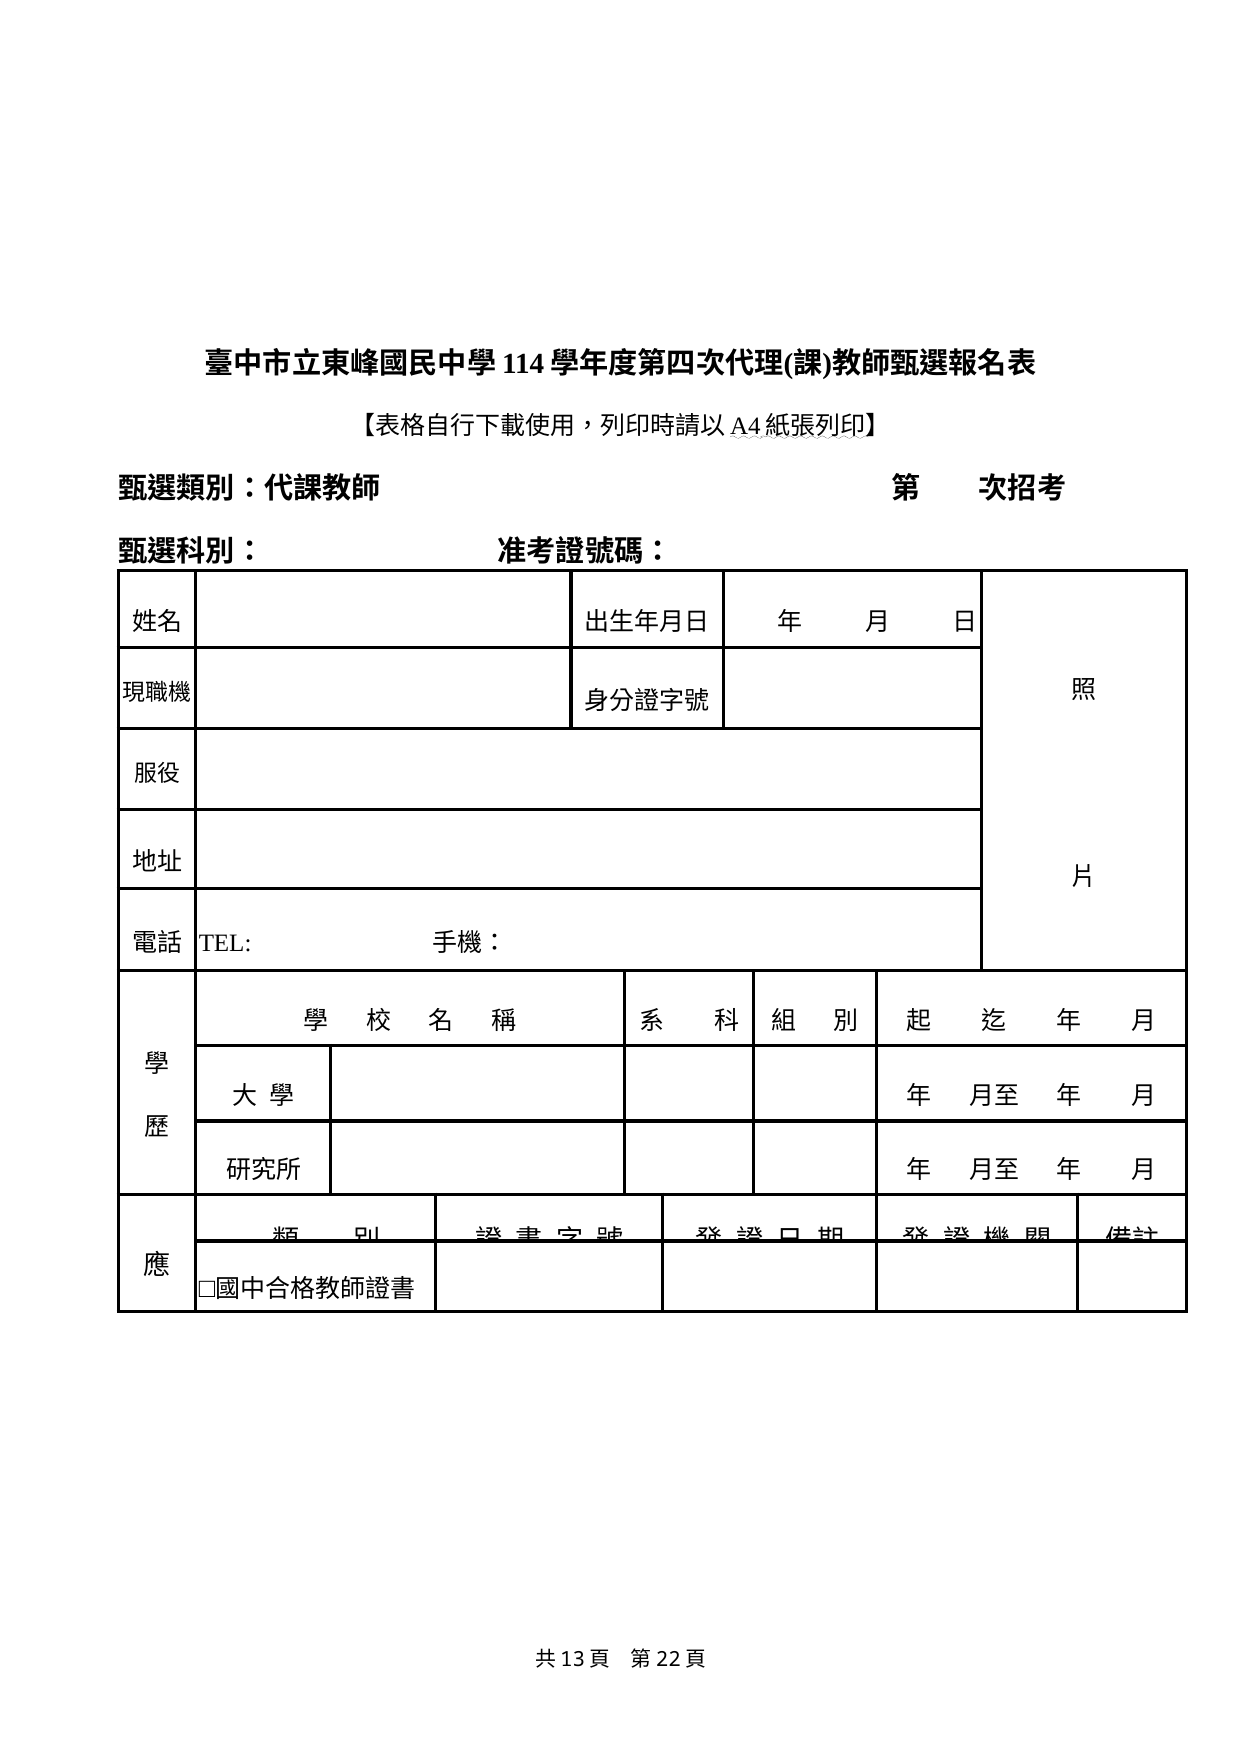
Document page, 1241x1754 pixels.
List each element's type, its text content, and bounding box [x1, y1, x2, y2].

text 甄選類別：代課教師 第 次招考 [118, 444, 1122, 507]
table_cell 研究所 [197, 1123, 329, 1192]
table_cell [437, 1243, 624, 1310]
table_cell [755, 1123, 875, 1192]
table_header [197, 572, 569, 646]
table_cell [332, 1047, 623, 1119]
table_header 出生年月日 [573, 572, 722, 646]
table_cell 地址 [120, 811, 194, 887]
table_cell [197, 811, 980, 887]
table_cell [725, 649, 980, 727]
table_cell TEL: 手機： [197, 890, 980, 969]
table_cell [755, 1047, 875, 1119]
table_cell 現職機關學校 [120, 649, 194, 727]
table_cell 服役 情形 [120, 730, 194, 808]
table_cell [197, 649, 569, 727]
table_header 照 片 [983, 572, 1185, 969]
table_header 姓名 [120, 572, 194, 646]
table_cell [332, 1123, 623, 1192]
table_cell 學 校 名 稱 [197, 972, 623, 1044]
table_cell [664, 1243, 875, 1310]
table_cell [1079, 1243, 1185, 1310]
table_cell 起 迄 年 月 [878, 972, 1185, 1044]
text 甄選科別： 准考證號碼： [118, 507, 1122, 569]
text 【表格自行下載使用，列印時請以A4紙張列印】 [118, 382, 1122, 444]
table_cell 應 繳 驗 證 件 [120, 1196, 194, 1310]
table_cell □國中合格教師證書 [197, 1243, 434, 1310]
table_cell [624, 1243, 661, 1310]
table_header 年 月 日 [725, 572, 980, 646]
table_cell 身分證字號 [573, 649, 722, 727]
table_cell 學 歷 [120, 972, 194, 1192]
table_cell 系 科 [626, 972, 752, 1044]
table_cell [878, 1243, 1076, 1310]
table_cell 年 月至 年 月 [878, 1123, 1185, 1192]
text 臺中市立東峰國民中學114學年度第四次代理(課)教師甄選報名表 [118, 319, 1122, 382]
table_cell 組 別 [755, 972, 875, 1044]
table_cell 大 學 [197, 1047, 329, 1119]
table_cell 電話 [120, 890, 194, 969]
table_cell 年 月至 年 月 [878, 1047, 1185, 1119]
table_cell 發 證 日 期 [664, 1196, 875, 1239]
table_cell □免役 □役畢 □服役中 [197, 730, 980, 808]
table_cell [626, 1047, 752, 1119]
table_cell 備註 [1079, 1196, 1185, 1239]
table_cell 證 書 字 號 [437, 1196, 661, 1239]
table_cell [626, 1123, 752, 1192]
table_cell 類 別 [197, 1196, 434, 1239]
table_cell 發 證 機 關 [878, 1196, 1076, 1239]
